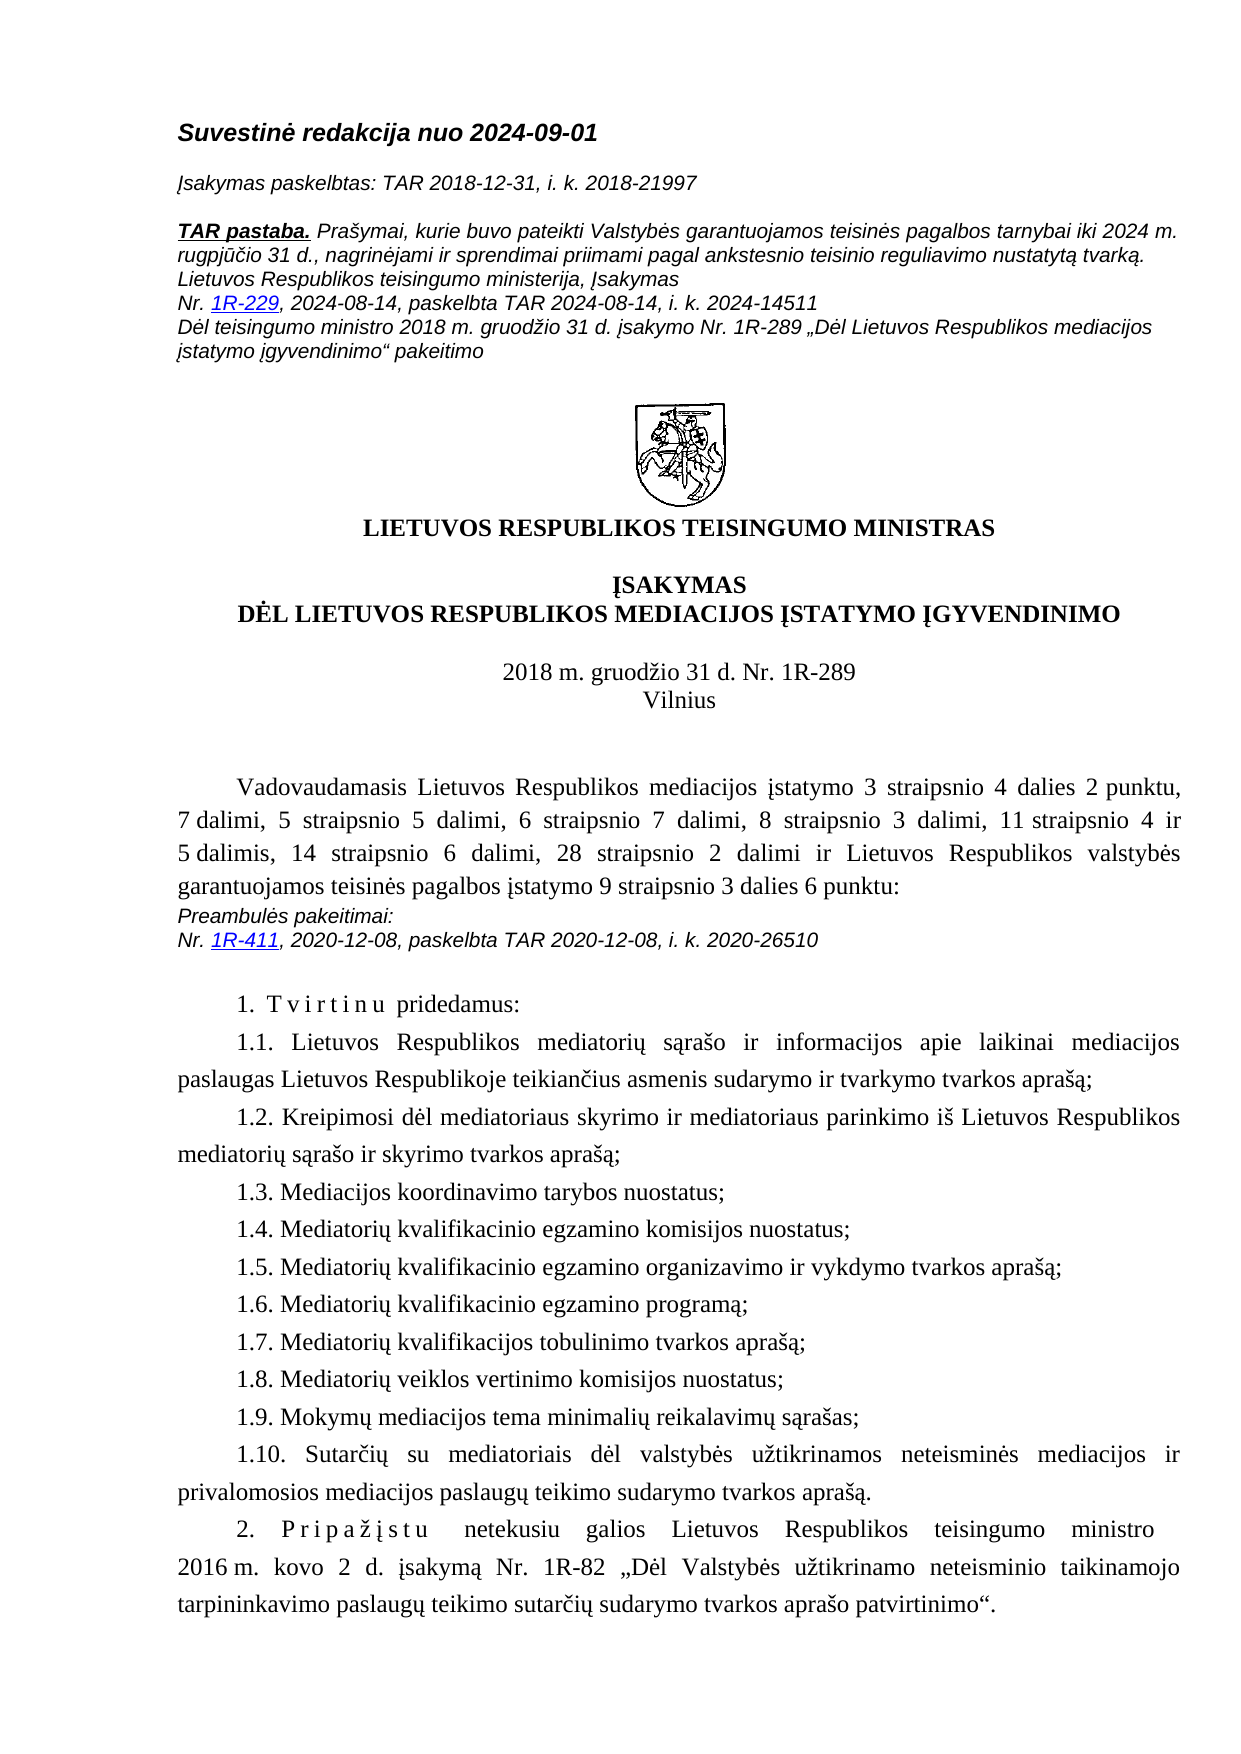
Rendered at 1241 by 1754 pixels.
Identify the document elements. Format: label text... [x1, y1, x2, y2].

text Dėl teisingumo ministro 2018 m. gruodžio 31 d. įsakymo Nr. 1R-289 „Dėl Lietuvos Respublikos mediacijos įstatymo įgyvendinimo“ pakeitimo [177, 314, 1181, 362]
text Vadovaudamasis Lietuvos Respublikos mediacijos įstatymo 3 straipsnio 4 dalies 2 punktu, 7 dalimi, 5 straipsnio 5 dalimi, 6 straipsnio 7 dalimi, 8 straipsnio 3 dalimi, 11 straipsnio 4 ir 5 dalimis, 14 straipsnio 6 dalimi, 28 straipsnio 2 dalimi ir Lietuvos Respublikos valstybės garantuojamos teisinės pagalbos įstatymo 9 straipsnio 3 dalies 6 punktu: [177, 772, 1181, 900]
text ĮSAKYMAS [177, 571, 1181, 599]
text 1.10. Sutarčių su mediatoriais dėl valstybės užtikrinamos neteisminės mediacijos ir privalomosios mediacijos paslaugų teikimo sudarymo tvarkos aprašą. [177, 1431, 1181, 1506]
text 1.7. Mediatorių kvalifikacijos tobulinimo tvarkos aprašą; [177, 1318, 1181, 1356]
text Nr. 1R-411, 2020-12-08, paskelbta TAR 2020-12-08, i. k. 2020-26510 [177, 928, 1181, 952]
text Vilnius [177, 686, 1181, 714]
text 1.1. Lietuvos Respublikos mediatorių sąrašo ir informacijos apie laikinai mediacijos paslaugas Lietuvos Respublikoje teikiančius asmenis sudarymo ir tvarkymo tvarkos aprašą; [177, 1018, 1181, 1093]
text 1.3. Mediacijos koordinavimo tarybos nuostatus; [177, 1168, 1181, 1206]
text 1.2. Kreipimosi dėl mediatoriaus skyrimo ir mediatoriaus parinkimo iš Lietuvos Respublikos mediatorių sąrašo ir skyrimo tvarkos aprašą; [177, 1093, 1181, 1168]
text 1.4. Mediatorių kvalifikacinio egzamino komisijos nuostatus; [177, 1206, 1181, 1243]
text LIETUVOS RESPUBLIKOS TEISINGUMO MINISTRAS [177, 513, 1181, 542]
text Įsakymas paskelbtas: TAR 2018-12-31, i. k. 2018-21997 [177, 171, 1181, 195]
text 1. Tvirtinu pridedamus: [177, 981, 1181, 1018]
text 1.8. Mediatorių veiklos vertinimo komisijos nuostatus; [177, 1356, 1181, 1393]
text dėl lietuvos Respublikos MEDIAcijos įstatymo įgyvendinimo [177, 599, 1181, 628]
text 1.9. Mokymų mediacijos tema minimalių reikalavimų sąrašas; [177, 1393, 1181, 1431]
text Lietuvos Respublikos teisingumo ministerija, Įsakymas [177, 267, 1181, 291]
text Nr. 1R-229, 2024-08-14, paskelbta TAR 2024-08-14, i. k. 2024-14511 [177, 291, 1181, 314]
text Preambulės pakeitimai: [177, 904, 1181, 928]
text Suvestinė redakcija nuo 2024-09-01 [177, 118, 1181, 147]
text TAR pastaba. Prašymai, kurie buvo pateikti Valstybės garantuojamos teisinės pagalbos tarnybai iki 2024 m. rugpjūčio 31 d., nagrinėjami ir sprendimai priimami pagal ankstesnio teisinio reguliavimo nustatytą tvarką. [177, 219, 1181, 267]
text 1.6. Mediatorių kvalifikacinio egzamino programą; [177, 1281, 1181, 1318]
text 2018 m. gruodžio 31 d. Nr. 1R-289 [177, 657, 1181, 686]
text 1.5. Mediatorių kvalifikacinio egzamino organizavimo ir vykdymo tvarkos aprašą; [177, 1243, 1181, 1281]
text 2. Pripažįstu netekusiu galios Lietuvos Respublikos teisingumo ministro 2016 m. kovo 2 d. įsakymą Nr. 1R-82 „Dėl Valstybės užtikrinamo neteisminio taikinamojo tarpininkavimo paslaugų teikimo sutarčių sudarymo tvarkos aprašo patvirtinimo“. [177, 1506, 1181, 1618]
